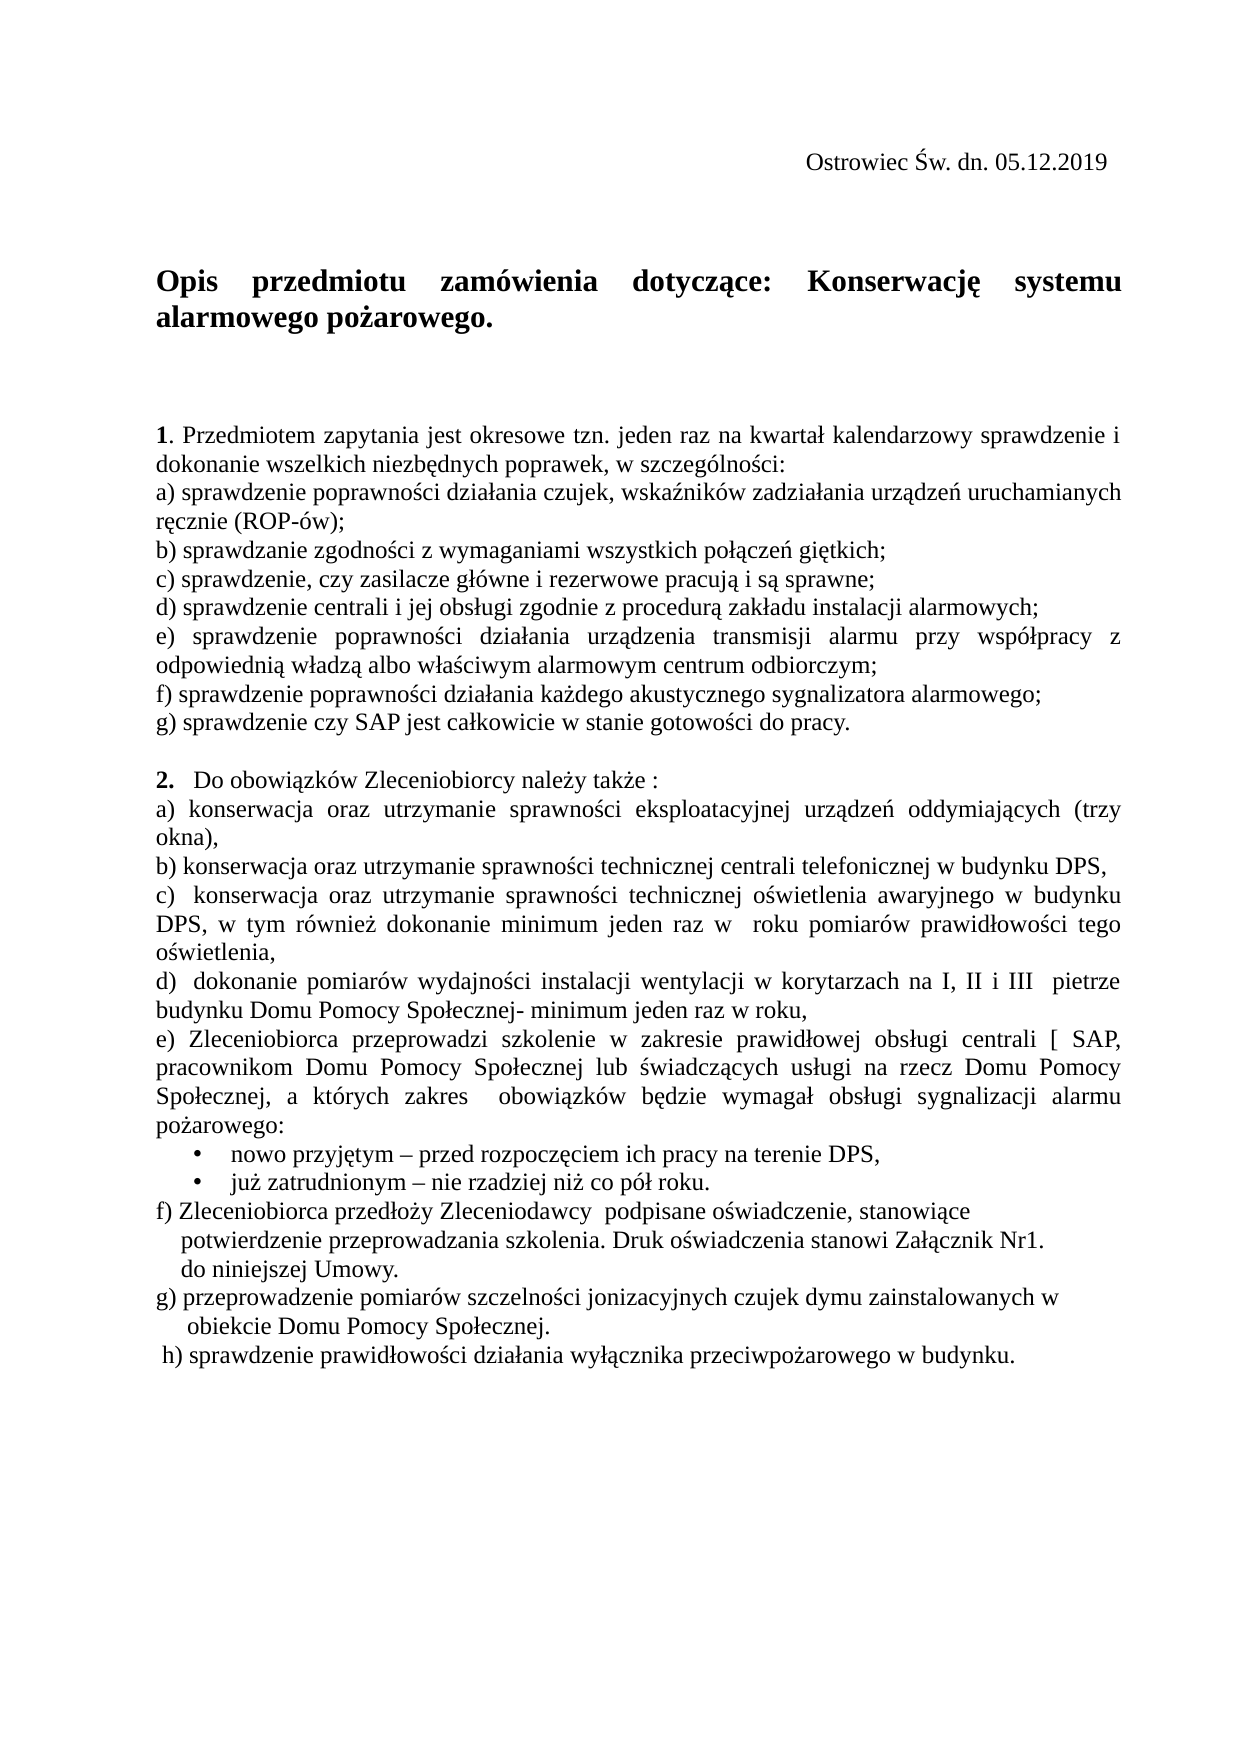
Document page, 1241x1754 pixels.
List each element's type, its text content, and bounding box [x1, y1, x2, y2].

list dokonanie pomiarów wydajności instalacji wentylacji w korytarzach na I, II i III pietrze budynku Domu Pomocy Społecznej- minimum jeden raz w roku, [156, 966, 1122, 1024]
text do niniejszej Umowy. [118, 1254, 1122, 1282]
text e) sprawdzenie poprawności działania urządzenia transmisji alarmu przy współpracy z odpowiednią władzą albo właściwym alarmowym centrum odbiorczym; [156, 621, 1122, 679]
text potwierdzenie przeprowadzania szkolenia. Druk oświadczenia stanowi Załącznik Nr1. [118, 1225, 1122, 1254]
text g) sprawdzenie czy SAP jest całkowicie w stanie gotowości do pracy. [156, 707, 1122, 736]
text h) sprawdzenie prawidłowości działania wyłącznika przeciwpożarowego w budynku. [156, 1340, 1122, 1369]
text f) Zleceniobiorca przedłoży Zleceniodawcy podpisane oświadczenie, stanowiące [118, 1196, 1122, 1225]
text b) sprawdzanie zgodności z wymaganiami wszystkich połączeń giętkich; [156, 535, 1122, 564]
text obiekcie Domu Pomocy Społecznej. [156, 1311, 1122, 1340]
list konserwacja oraz utrzymanie sprawności technicznej oświetlenia awaryjnego w budynku DPS, w tym również dokonanie minimum jeden raz w roku pomiarów prawidłowości tego oświetlenia, [156, 880, 1122, 966]
list Do obowiązków Zleceniobiorcy należy także : [156, 765, 1122, 794]
list nowo przyjętym – przed rozpoczęciem ich pracy na terenie DPS, [193, 1139, 1122, 1167]
text c) sprawdzenie, czy zasilacze główne i rezerwowe pracują i są sprawne; [156, 564, 1122, 592]
text d) sprawdzenie centrali i jej obsługi zgodnie z procedurą zakładu instalacji alarmowych; [156, 592, 1122, 621]
text a) konserwacja oraz utrzymanie sprawności eksploatacyjnej urządzeń oddymiających (trzy okna), [156, 794, 1122, 851]
text 1. Przedmiotem zapytania jest okresowe tzn. jeden raz na kwartał kalendarzowy sprawdzenie i dokonanie wszelkich niezbędnych poprawek, w szczególności: [156, 420, 1122, 477]
text b) konserwacja oraz utrzymanie sprawności technicznej centrali telefonicznej w budynku DPS, [156, 851, 1122, 880]
text Ostrowiec Św. dn. 05.12.2019 [156, 147, 1122, 176]
text f) sprawdzenie poprawności działania każdego akustycznego sygnalizatora alarmowego; [156, 679, 1122, 707]
text Opis przedmiotu zamówienia dotyczące: Konserwację systemu alarmowego pożarowego. [156, 262, 1122, 334]
text g) przeprowadzenie pomiarów szczelności jonizacyjnych czujek dymu zainstalowanych w [118, 1282, 1122, 1311]
list już zatrudnionym – nie rzadziej niż co pół roku. [193, 1167, 1122, 1196]
text a) sprawdzenie poprawności działania czujek, wskaźników zadziałania urządzeń uruchamianych ręcznie (ROP-ów); [156, 477, 1122, 535]
text e) Zleceniobiorca przeprowadzi szkolenie w zakresie prawidłowej obsługi centrali [ SAP, pracownikom Domu Pomocy Społecznej lub świadczących usługi na rzecz Domu Pomocy Społecznej, a których zakres obowiązków będzie wymagał obsługi sygnalizacji alarmu pożarowego: [156, 1024, 1122, 1139]
